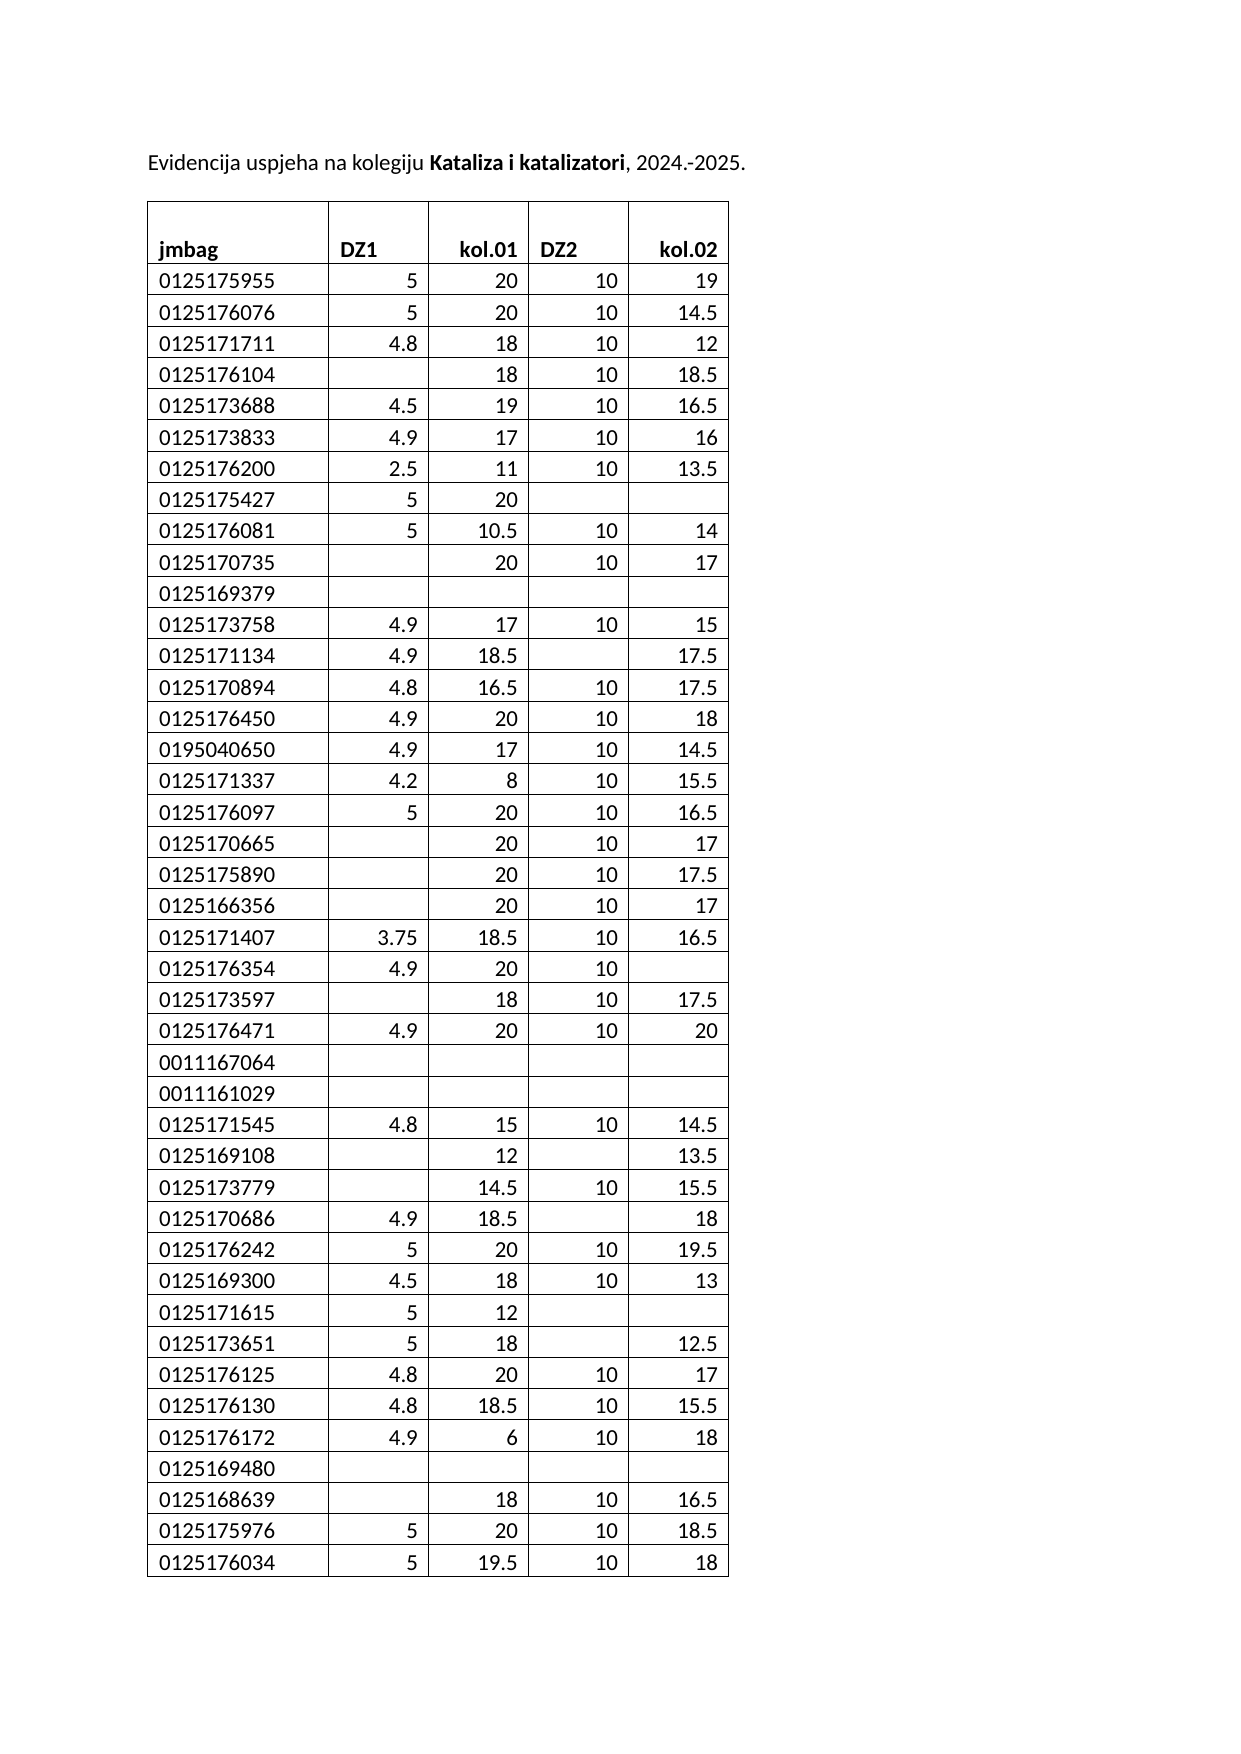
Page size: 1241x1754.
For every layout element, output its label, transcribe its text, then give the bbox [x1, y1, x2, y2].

table_cell 18.5 [429, 1202, 528, 1232]
table_cell [429, 1045, 528, 1076]
table_cell 10 [529, 920, 628, 951]
table_cell 0125176450 [148, 702, 328, 732]
table_cell 4.2 [329, 764, 428, 794]
table_cell [629, 577, 728, 607]
table_cell 20 [429, 889, 528, 919]
table_cell 0125176097 [148, 795, 328, 826]
table_cell 0125176200 [148, 452, 328, 482]
table_cell 18 [629, 1202, 728, 1232]
table_cell 20 [429, 952, 528, 982]
table_cell [529, 1452, 628, 1482]
table_cell 17 [429, 420, 528, 451]
table_cell 10 [529, 1420, 628, 1451]
table_cell 13.5 [629, 1139, 728, 1169]
table_cell 12 [629, 327, 728, 357]
table_cell [629, 1452, 728, 1482]
table_cell 10 [529, 702, 628, 732]
table_cell [529, 1045, 628, 1076]
table_header DZ2 [529, 202, 628, 263]
table_cell 0125171337 [148, 764, 328, 794]
table_cell 6 [429, 1420, 528, 1451]
table_cell 10.5 [429, 514, 528, 544]
table_cell 10 [529, 358, 628, 388]
table_cell 4.9 [329, 952, 428, 982]
table_cell 18 [629, 702, 728, 732]
table_cell 0125176242 [148, 1233, 328, 1263]
table_cell 4.8 [329, 1358, 428, 1388]
table_cell 18.5 [429, 639, 528, 669]
table_cell [529, 1202, 628, 1232]
table_cell 10 [529, 389, 628, 419]
table_cell 0125173833 [148, 420, 328, 451]
table_cell 4.9 [329, 639, 428, 669]
table_cell 20 [429, 1358, 528, 1388]
table_cell 12.5 [629, 1327, 728, 1357]
table_cell 4.9 [329, 608, 428, 638]
table_cell 10 [529, 1358, 628, 1388]
table_cell 0125170665 [148, 827, 328, 857]
table_cell 18 [429, 983, 528, 1013]
table_cell 0125171711 [148, 327, 328, 357]
table_cell [429, 1452, 528, 1482]
table_cell 20 [629, 1014, 728, 1044]
table_cell 4.5 [329, 389, 428, 419]
table_cell 10 [529, 264, 628, 294]
table_cell 10 [529, 545, 628, 576]
table_cell 14.5 [429, 1170, 528, 1201]
table_cell 4.8 [329, 670, 428, 701]
table_cell 18.5 [629, 358, 728, 388]
table_cell 18 [429, 1264, 528, 1294]
table_cell 0125173688 [148, 389, 328, 419]
table_cell 4.8 [329, 1389, 428, 1419]
table_cell 0125169480 [148, 1452, 328, 1482]
table_cell [629, 483, 728, 513]
table_cell 16 [629, 420, 728, 451]
table_cell 10 [529, 1514, 628, 1544]
table_cell 0125170894 [148, 670, 328, 701]
table_header DZ1 [329, 202, 428, 263]
table_cell 5 [329, 483, 428, 513]
table_cell 16.5 [629, 389, 728, 419]
table_cell 18 [429, 327, 528, 357]
table_cell [329, 858, 428, 888]
table_cell 10 [529, 420, 628, 451]
table_cell 19 [429, 389, 528, 419]
table_cell 16.5 [629, 920, 728, 951]
table_cell 0125171545 [148, 1108, 328, 1138]
table_cell 18.5 [629, 1514, 728, 1544]
table_cell 4.8 [329, 327, 428, 357]
table_cell 10 [529, 452, 628, 482]
table_cell 0125176172 [148, 1420, 328, 1451]
table_cell 12 [429, 1139, 528, 1169]
table_cell 10 [529, 733, 628, 763]
table_cell 17 [429, 608, 528, 638]
table_cell [629, 952, 728, 982]
table_cell 0125170686 [148, 1202, 328, 1232]
table_cell 17.5 [629, 983, 728, 1013]
table_cell 3.75 [329, 920, 428, 951]
table_cell 14.5 [629, 295, 728, 326]
table_cell 17 [629, 889, 728, 919]
table_cell [529, 577, 628, 607]
table_cell 4.9 [329, 733, 428, 763]
table_cell 10 [529, 608, 628, 638]
table_cell 18 [629, 1545, 728, 1576]
table_cell 18 [429, 358, 528, 388]
table_cell 10 [529, 1108, 628, 1138]
table_cell 5 [329, 795, 428, 826]
table_cell 20 [429, 795, 528, 826]
table_cell 0125173651 [148, 1327, 328, 1357]
table_cell 10 [529, 1014, 628, 1044]
table_cell 0195040650 [148, 733, 328, 763]
table_cell 17.5 [629, 858, 728, 888]
table_cell 14 [629, 514, 728, 544]
table_cell [329, 827, 428, 857]
table_cell [529, 1077, 628, 1107]
table_cell 0125173779 [148, 1170, 328, 1201]
table_cell 5 [329, 1514, 428, 1544]
table_cell 0011161029 [148, 1077, 328, 1107]
table_cell 19.5 [629, 1233, 728, 1263]
table_cell 17 [629, 545, 728, 576]
table_cell 20 [429, 483, 528, 513]
table_cell 13.5 [629, 452, 728, 482]
table_cell [329, 1139, 428, 1169]
table_cell 0125169108 [148, 1139, 328, 1169]
table_cell 10 [529, 1170, 628, 1201]
table_cell 0125176130 [148, 1389, 328, 1419]
table_cell [529, 483, 628, 513]
table_cell 18.5 [429, 920, 528, 951]
table_cell 18 [429, 1483, 528, 1513]
table_cell 10 [529, 1233, 628, 1263]
table_cell [529, 1295, 628, 1326]
table_cell 19.5 [429, 1545, 528, 1576]
text Evidencija uspjeha na kolegiju Kataliza i katalizatori, 2024.-2025. [148, 148, 1093, 176]
table_cell 10 [529, 983, 628, 1013]
table_cell 4.9 [329, 1202, 428, 1232]
table_cell 20 [429, 858, 528, 888]
table_cell 17.5 [629, 639, 728, 669]
table_cell 0125176081 [148, 514, 328, 544]
table_cell 0125176034 [148, 1545, 328, 1576]
table_cell 20 [429, 264, 528, 294]
table_cell [329, 1077, 428, 1107]
table_cell 16.5 [629, 1483, 728, 1513]
table_cell 16.5 [429, 670, 528, 701]
table_cell 5 [329, 1327, 428, 1357]
table_cell 10 [529, 764, 628, 794]
table_cell 0125175955 [148, 264, 328, 294]
table_cell 17 [429, 733, 528, 763]
table_cell 0125166356 [148, 889, 328, 919]
table_cell 20 [429, 1014, 528, 1044]
table_cell 10 [529, 858, 628, 888]
table_cell 10 [529, 327, 628, 357]
table_cell 0125173597 [148, 983, 328, 1013]
table_cell [529, 1139, 628, 1169]
table_cell 15 [629, 608, 728, 638]
table_cell 5 [329, 264, 428, 294]
table_cell [529, 639, 628, 669]
table_cell 20 [429, 702, 528, 732]
table_cell [629, 1045, 728, 1076]
table_cell 18.5 [429, 1389, 528, 1419]
table_cell 0125176354 [148, 952, 328, 982]
table_cell [429, 1077, 528, 1107]
table_cell 8 [429, 764, 528, 794]
table_cell 5 [329, 1233, 428, 1263]
table_cell [429, 577, 528, 607]
table_cell 4.9 [329, 420, 428, 451]
table_cell 10 [529, 1264, 628, 1294]
table_cell 10 [529, 795, 628, 826]
table_cell [329, 358, 428, 388]
table_cell 0125176076 [148, 295, 328, 326]
table_cell 15 [429, 1108, 528, 1138]
table_cell 5 [329, 1545, 428, 1576]
table_cell [629, 1295, 728, 1326]
table_cell [329, 889, 428, 919]
table_cell 0125169300 [148, 1264, 328, 1294]
table_cell 16.5 [629, 795, 728, 826]
table_cell [329, 1045, 428, 1076]
table_cell 18 [629, 1420, 728, 1451]
table_cell 11 [429, 452, 528, 482]
table_cell 4.5 [329, 1264, 428, 1294]
table_cell 17 [629, 827, 728, 857]
table_cell 0125175427 [148, 483, 328, 513]
table_cell 10 [529, 1389, 628, 1419]
table_cell 10 [529, 1483, 628, 1513]
table_cell 0125176104 [148, 358, 328, 388]
table_cell [529, 1327, 628, 1357]
table_cell 20 [429, 827, 528, 857]
table_cell 10 [529, 952, 628, 982]
table_cell 12 [429, 1295, 528, 1326]
table_header kol.02 [629, 202, 728, 263]
table_cell 20 [429, 545, 528, 576]
table_cell 0125171615 [148, 1295, 328, 1326]
table_cell 4.9 [329, 1014, 428, 1044]
table_cell 13 [629, 1264, 728, 1294]
table_cell 20 [429, 1233, 528, 1263]
table_cell 2.5 [329, 452, 428, 482]
table_cell 14.5 [629, 733, 728, 763]
table_cell 0125173758 [148, 608, 328, 638]
table_cell 15.5 [629, 1389, 728, 1419]
table_cell 0125168639 [148, 1483, 328, 1513]
table_cell 5 [329, 514, 428, 544]
table_cell 0125176471 [148, 1014, 328, 1044]
table_cell [329, 577, 428, 607]
table_header jmbag [148, 202, 328, 263]
table_cell 5 [329, 295, 428, 326]
table_cell 0125170735 [148, 545, 328, 576]
table_cell [329, 1170, 428, 1201]
table_cell 20 [429, 1514, 528, 1544]
table_cell 10 [529, 670, 628, 701]
table_cell 19 [629, 264, 728, 294]
table_cell [329, 545, 428, 576]
table_header kol.01 [429, 202, 528, 263]
table_cell 18 [429, 1327, 528, 1357]
table_cell 14.5 [629, 1108, 728, 1138]
table_cell 0125175890 [148, 858, 328, 888]
table_cell 0125176125 [148, 1358, 328, 1388]
table_cell 4.9 [329, 1420, 428, 1451]
table_cell [329, 1483, 428, 1513]
table_cell [329, 983, 428, 1013]
table_cell 0125171134 [148, 639, 328, 669]
table_cell 4.9 [329, 702, 428, 732]
table_cell 0011167064 [148, 1045, 328, 1076]
table_cell 20 [429, 295, 528, 326]
table_cell 4.8 [329, 1108, 428, 1138]
table_cell 0125171407 [148, 920, 328, 951]
table_cell 10 [529, 514, 628, 544]
table_cell 15.5 [629, 764, 728, 794]
table_cell [629, 1077, 728, 1107]
table_cell 5 [329, 1295, 428, 1326]
table_cell 0125169379 [148, 577, 328, 607]
table_cell 10 [529, 889, 628, 919]
table_cell 17 [629, 1358, 728, 1388]
table_cell 10 [529, 827, 628, 857]
table_cell 17.5 [629, 670, 728, 701]
table_cell 15.5 [629, 1170, 728, 1201]
table_cell 0125175976 [148, 1514, 328, 1544]
table_cell 10 [529, 1545, 628, 1576]
table_cell 10 [529, 295, 628, 326]
table_cell [329, 1452, 428, 1482]
